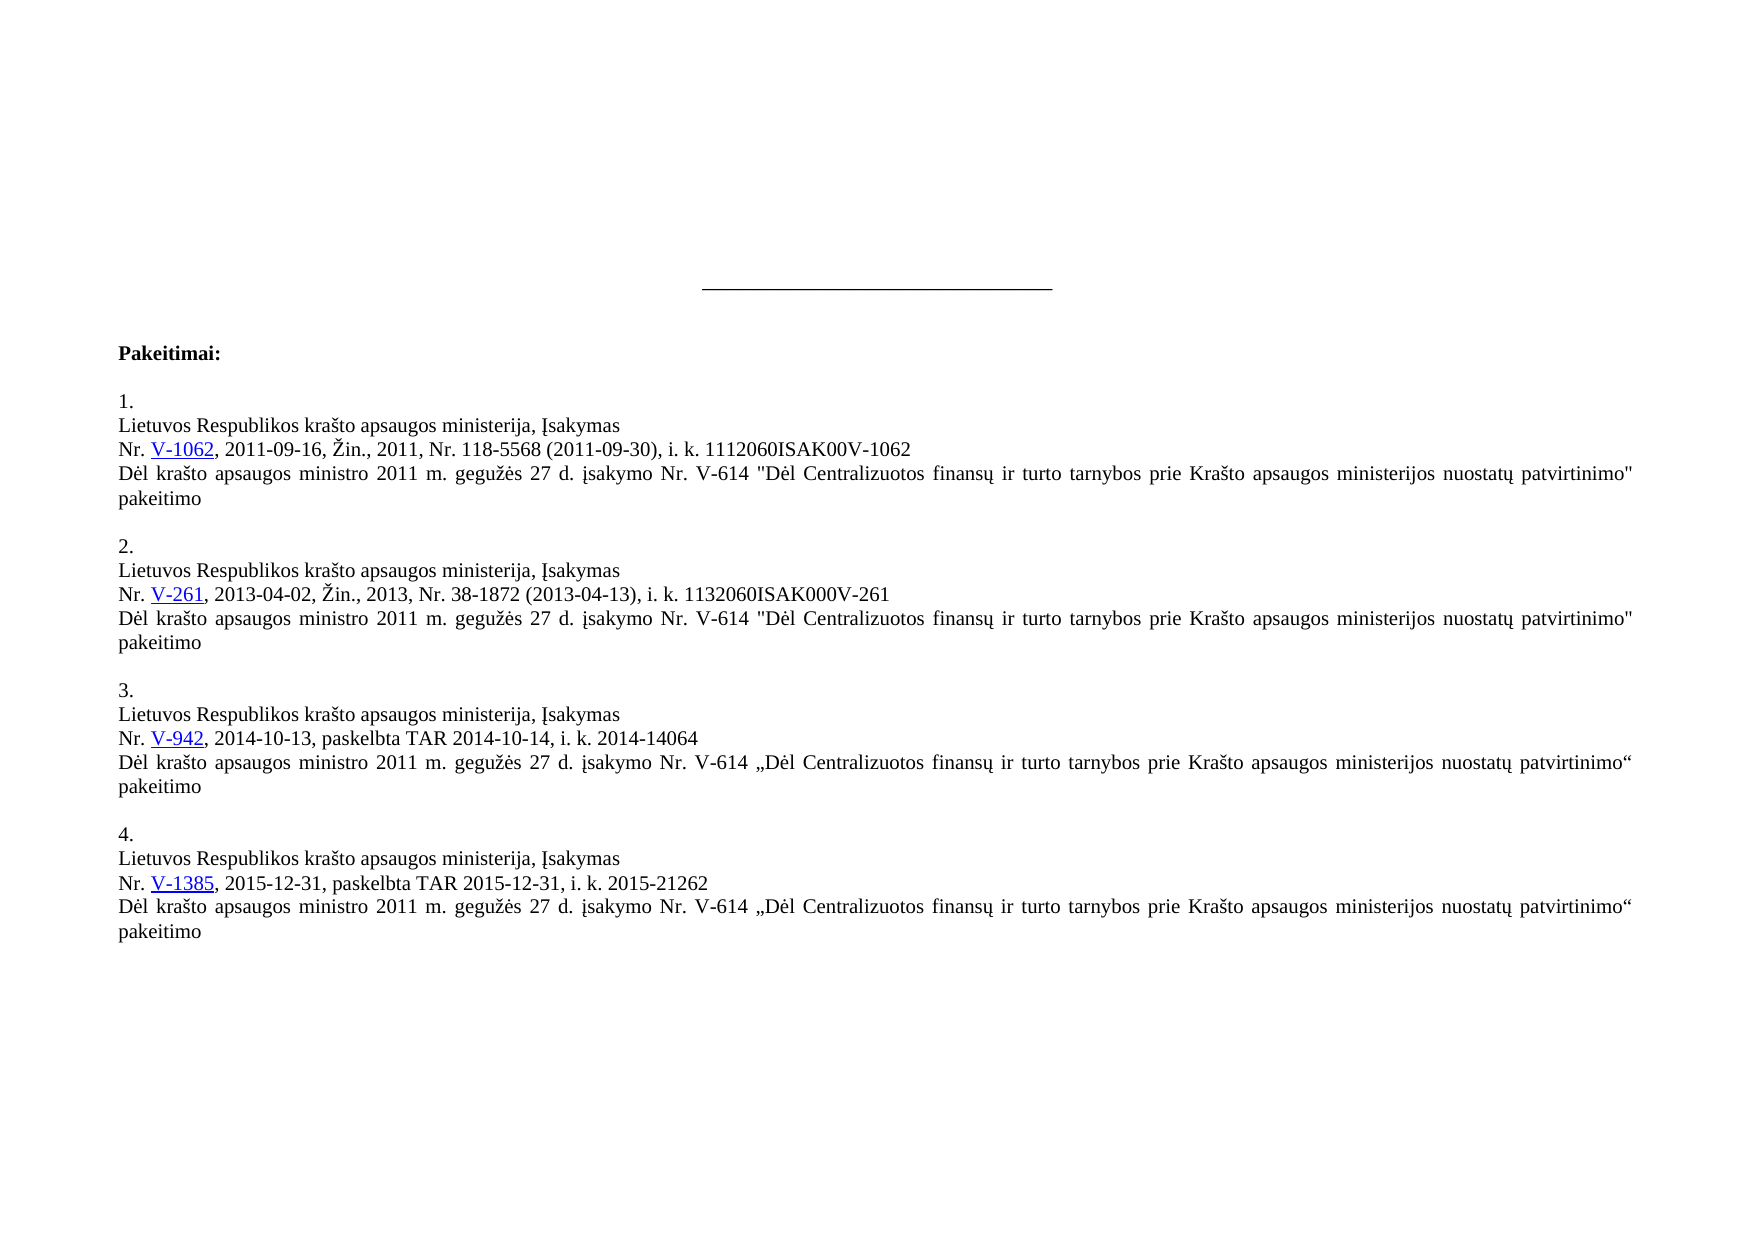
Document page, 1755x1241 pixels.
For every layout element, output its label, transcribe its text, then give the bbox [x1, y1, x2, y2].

text Nr. V-1385, 2015-12-31, paskelbta TAR 2015-12-31, i. k. 2015-21262 [118, 870, 1636, 894]
text 2. [118, 533, 1636, 558]
text Lietuvos Respublikos krašto apsaugos ministerija, Įsakymas [118, 558, 1636, 582]
text 1. [118, 389, 1636, 413]
text Pakeitimai: [118, 341, 1636, 365]
text Dėl krašto apsaugos ministro 2011 m. gegužės 27 d. įsakymo Nr. V-614 "Dėl Centralizuotos finansų ir turto tarnybos prie Krašto apsaugos ministerijos nuostatų patvirtinimo" pakeitimo [118, 606, 1636, 654]
text Dėl krašto apsaugos ministro 2011 m. gegužės 27 d. įsakymo Nr. V-614 „Dėl Centralizuotos finansų ir turto tarnybos prie Krašto apsaugos ministerijos nuostatų patvirtinimo“ pakeitimo [118, 894, 1636, 943]
text Nr. V-1062, 2011-09-16, Žin., 2011, Nr. 118-5568 (2011-09-30), i. k. 1112060ISAK00V-1062 [118, 437, 1636, 461]
text Lietuvos Respublikos krašto apsaugos ministerija, Įsakymas [118, 413, 1636, 437]
text Dėl krašto apsaugos ministro 2011 m. gegužės 27 d. įsakymo Nr. V-614 „Dėl Centralizuotos finansų ir turto tarnybos prie Krašto apsaugos ministerijos nuostatų patvirtinimo“ pakeitimo [118, 750, 1636, 798]
text Dėl krašto apsaugos ministro 2011 m. gegužės 27 d. įsakymo Nr. V-614 "Dėl Centralizuotos finansų ir turto tarnybos prie Krašto apsaugos ministerijos nuostatų patvirtinimo" pakeitimo [118, 461, 1636, 509]
text 3. [118, 678, 1636, 702]
text Lietuvos Respublikos krašto apsaugos ministerija, Įsakymas [118, 846, 1636, 870]
text Lietuvos Respublikos krašto apsaugos ministerija, Įsakymas [118, 702, 1636, 726]
text Nr. V-261, 2013-04-02, Žin., 2013, Nr. 38-1872 (2013-04-13), i. k. 1132060ISAK000V-261 [118, 582, 1636, 606]
text 4. [118, 822, 1636, 846]
text ____________________________ [118, 264, 1636, 293]
text Nr. V-942, 2014-10-13, paskelbta TAR 2014-10-14, i. k. 2014-14064 [118, 726, 1636, 750]
